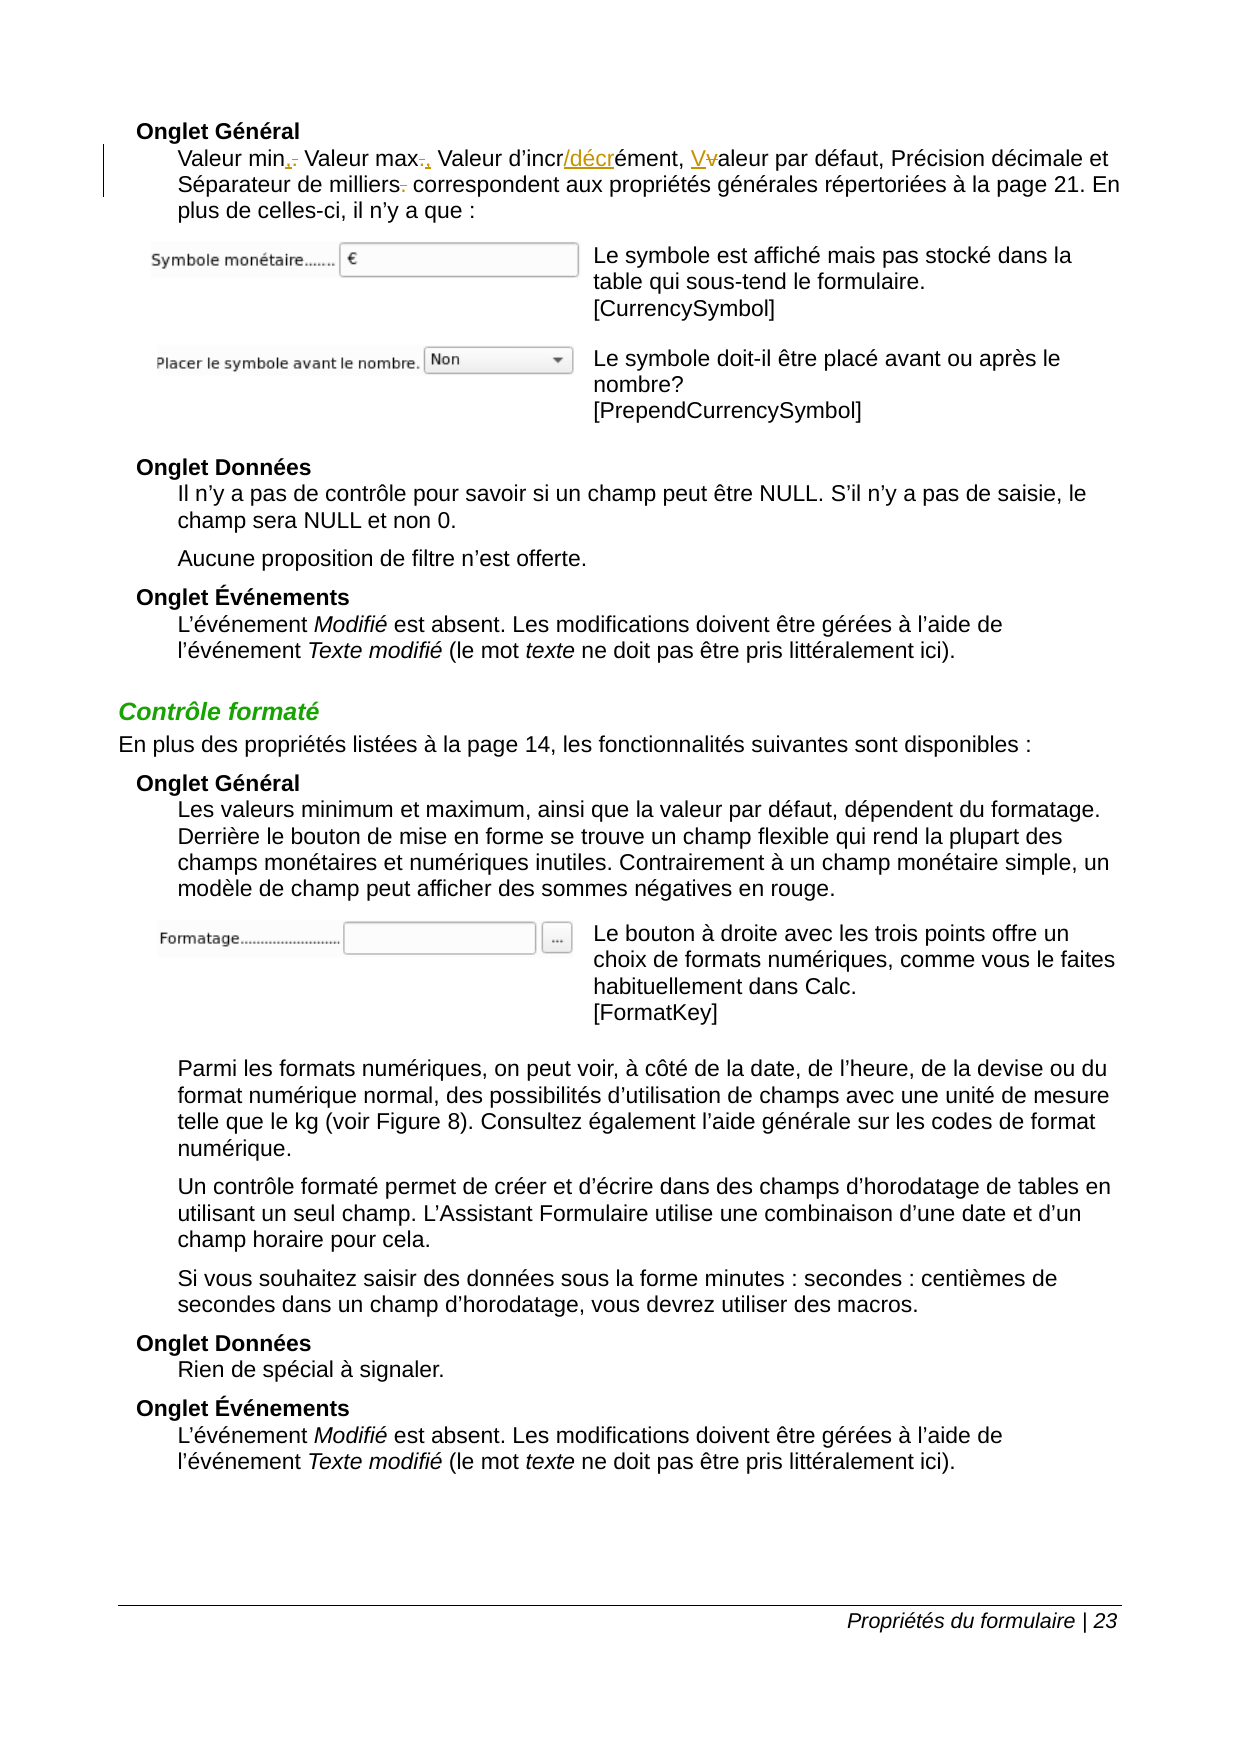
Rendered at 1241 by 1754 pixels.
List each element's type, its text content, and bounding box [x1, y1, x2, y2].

text Valeur min, Valeur max, Valeur d’incr/décrément, Valeur par défaut, Précision décimale et Séparateur de milliers correspondent aux propriétés générales répertoriées à la page 21. En plus de celles-ci, il n’y a que : [177, 144, 1122, 223]
text Il n’y a pas de contrôle pour savoir si un champ peut être NULL. S’il n’y a pas de saisie, le champ sera NULL et non 0. [177, 480, 1122, 533]
table_cell [144, 339, 587, 442]
text Un contrôle formaté permet de créer et d’écrire dans des champs d’horodatage de tables en utilisant un seul champ. L’Assistant Formulaire utilise une combinaison d’une date et d’un champ horaire pour cela. [177, 1173, 1122, 1252]
text Onglet Événements [136, 1395, 1122, 1422]
text L’événement Modifié est absent. Les modifications doivent être gérées à l’aide de l’événement Texte modifié (le mot texte ne doit pas être pris littéralement ici). [177, 611, 1122, 663]
table_header Le symbole est affiché mais pas stocké dans la table qui sous-tend le formulaire. [CurrencySymbol] [587, 236, 1124, 339]
text Aucune proposition de filtre n’est offerte. [177, 545, 1122, 572]
text Onglet Données [136, 454, 1122, 480]
table_header [144, 914, 587, 1044]
text Rien de spécial à signaler. [177, 1356, 1122, 1383]
subtitle Contrôle formaté [118, 696, 1122, 725]
table_cell Le symbole doit-il être placé avant ou après le nombre? [PrependCurrencySymbol] [587, 339, 1124, 442]
text Si vous souhaitez saisir des données sous la forme minutes : secondes : centièmes de secondes dans un champ d’horodatage, vous devrez utiliser des macros. [177, 1265, 1122, 1318]
text Onglet Général [136, 770, 1122, 796]
text Onglet Événements [136, 584, 1122, 611]
text Onglet Général [136, 118, 1122, 144]
text En plus des propriétés listées à la page 14, les fonctionnalités suivantes sont disponibles : [118, 731, 1122, 757]
text Parmi les formats numériques, on peut voir, à côté de la date, de l’heure, de la devise ou du format numérique normal, des possibilités d’utilisation de champs avec une unité de mesure telle que le kg (voir Figure 8). Consultez également l’aide générale sur les codes de format numérique. [177, 1055, 1122, 1161]
text Les valeurs minimum et maximum, ainsi que la valeur par défaut, dépendent du formatage. Derrière le bouton de mise en forme se trouve un champ flexible qui rend la plupart des champs monétaires et numériques inutiles. Contrairement à un champ monétaire simple, un modèle de champ peut afficher des sommes négatives en rouge. [177, 796, 1122, 902]
text L’événement Modifié est absent. Les modifications doivent être gérées à l’aide de l’événement Texte modifié (le mot texte ne doit pas être pris littéralement ici). [177, 1422, 1122, 1474]
table_header Le bouton à droite avec les trois points offre un choix de formats numériques, comme vous le faites habituellement dans Calc. [FormatKey] [587, 914, 1124, 1044]
table_header [144, 236, 587, 339]
text Onglet Données [136, 1330, 1122, 1356]
